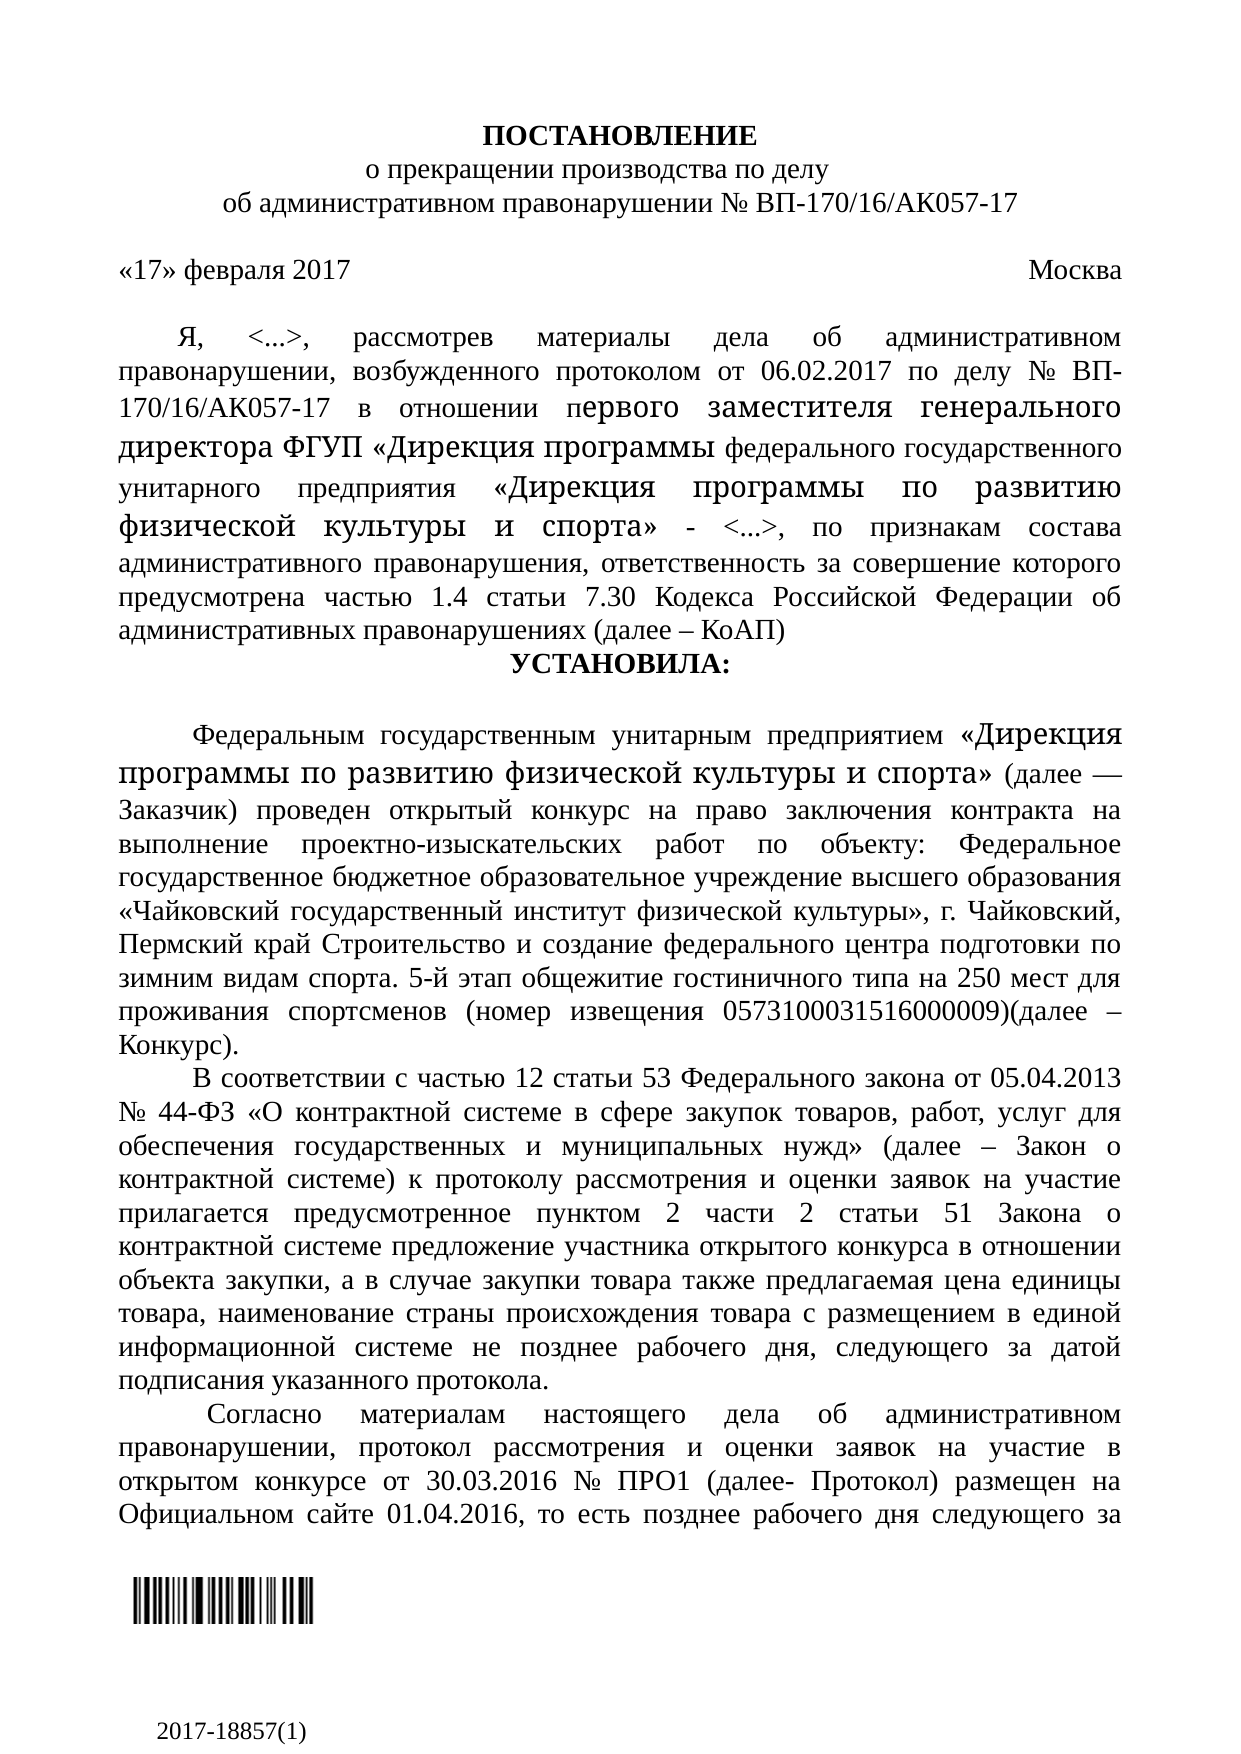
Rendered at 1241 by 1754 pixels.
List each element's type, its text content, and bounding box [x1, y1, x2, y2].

text УСТАНОВИЛА: [118, 646, 1122, 679]
text Федеральным государственным унитарным предприятием «Дирекция программы по развитию физической культуры и спорта» (далее — Заказчик) проведен открытый конкурс на право заключения контракта на выполнение проектно-изыскательских работ по объекту: Федеральное государственное бюджетное образовательное учреждение высшего образования «Чайковский государственный институт физической культуры», г. Чайковский, Пермский край Строительство и создание федерального центра подготовки по зимним видам спорта. 5-й этап общежитие гостиничного типа на 250 мест для проживания спортсменов (номер извещения 0573100031516000009)(далее – Конкурс). [118, 713, 1122, 1061]
picture [118, 1577, 331, 1624]
text Согласно материалам настоящего дела об административном правонарушении, протокол рассмотрения и оценки заявок на участие в открытом конкурсе от 30.03.2016 № ПРО1 (далее- Протокол) размещен на Официальном сайте 01.04.2016, то есть позднее рабочего дня следующего за [118, 1396, 1122, 1530]
text «17» февраля 2017 Москва [118, 252, 1122, 286]
text о прекращении производства по делу [117, 152, 1078, 185]
text В соответствии с частью 12 статьи 53 Федерального закона от 05.04.2013 № 44-ФЗ «О контрактной системе в сфере закупок товаров, работ, услуг для обеспечения государственных и муниципальных нужд» (далее – Закон о контрактной системе) к протоколу рассмотрения и оценки заявок на участие прилагается предусмотренное пунктом 2 части 2 статьи 51 Закона о контрактной системе предложение участника открытого конкурса в отношении объекта закупки, а в случае закупки товара также предлагаемая цена единицы товара, наименование страны происхождения товара с размещением в единой информационной системе не позднее рабочего дня, следующего за датой подписания указанного протокола. [118, 1061, 1122, 1396]
text об административном правонарушении № ВП-170/16/АК057-17 [118, 185, 1122, 219]
text ПОСТАНОВЛЕНИЕ [118, 118, 1122, 152]
text Я, <...>, рассмотрев материалы дела об административном правонарушении, возбужденного протоколом от 06.02.2017 по делу № ВП-170/16/АК057-17 в отношении первого заместителя генерального директора ФГУП «Дирекция программы федерального государственного унитарного предприятия «Дирекция программы по развитию физической культуры и спорта» - <...>, по признакам состава административного правонарушения, ответственность за совершение которого предусмотрена частью 1.4 статьи 7.30 Кодекса Российской Федерации об административных правонарушениях (далее – КоАП) [118, 319, 1122, 646]
